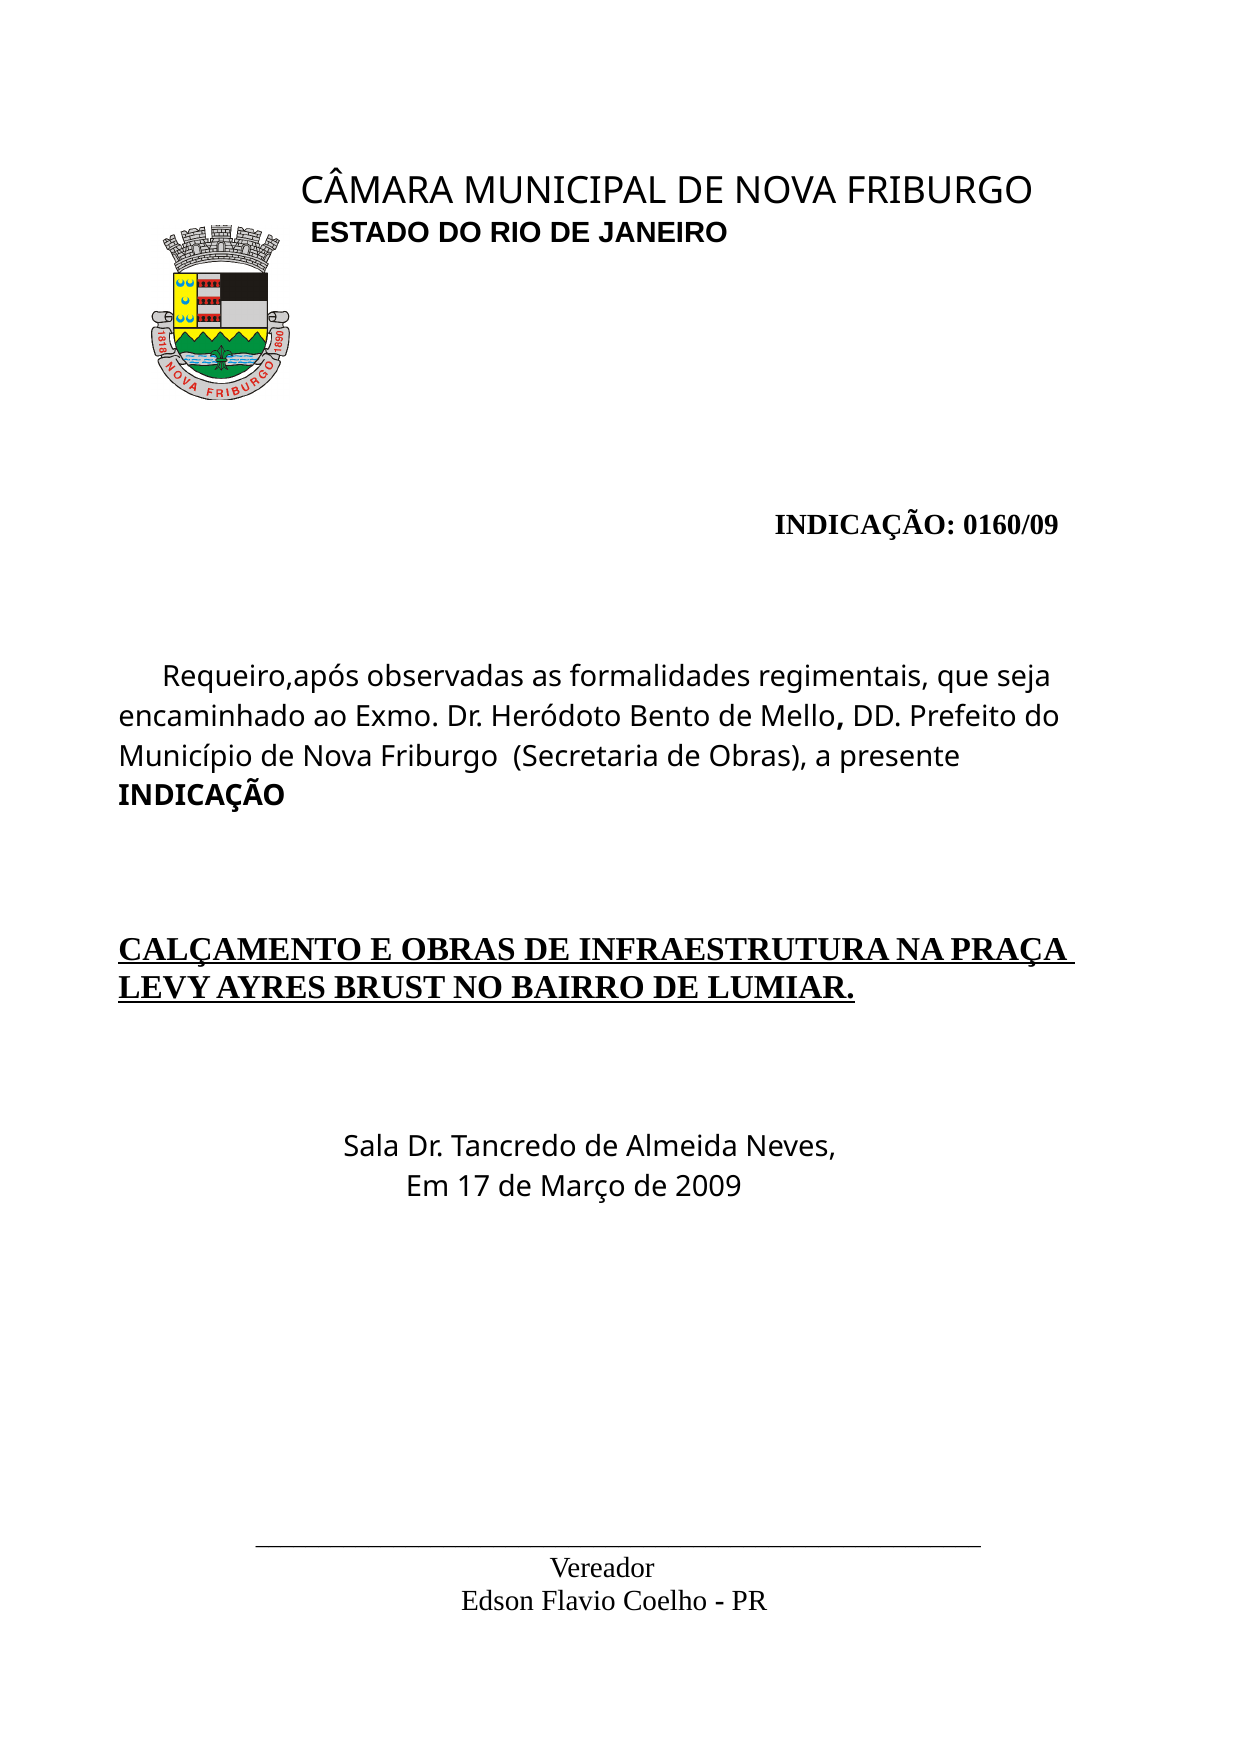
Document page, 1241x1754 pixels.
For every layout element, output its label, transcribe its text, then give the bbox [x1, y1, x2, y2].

text CÂMARA MUNICIPAL DE NOVA FRIBURGO [118, 163, 1122, 214]
text __________________________________________________________ [118, 1521, 1122, 1550]
text ESTADO DO RIO DE JANEIRO [121, 214, 1122, 400]
text Vereador [118, 1550, 1122, 1583]
text CALÇAMENTO E OBRAS DE INFRAESTRUTURA NA PRAÇA LEVY AYRES BRUST NO BAIRRO DE LUMIAR. [118, 929, 1122, 1006]
text INDICAÇÃO: 0160/09 [118, 507, 1122, 540]
text Em 17 de Março de 2009 [118, 1165, 1122, 1205]
text Requeiro,após observadas as formalidades regimentais, que seja encaminhado ao Exmo. Dr. Heródoto Bento de Mello, DD. Prefeito do Município de Nova Friburgo (Secretaria de Obras), a presente INDICAÇÃO [118, 655, 1122, 814]
text Sala Dr. Tancredo de Almeida Neves, [118, 1126, 1122, 1165]
text Edson Flavio Coelho - PR [118, 1583, 1122, 1617]
